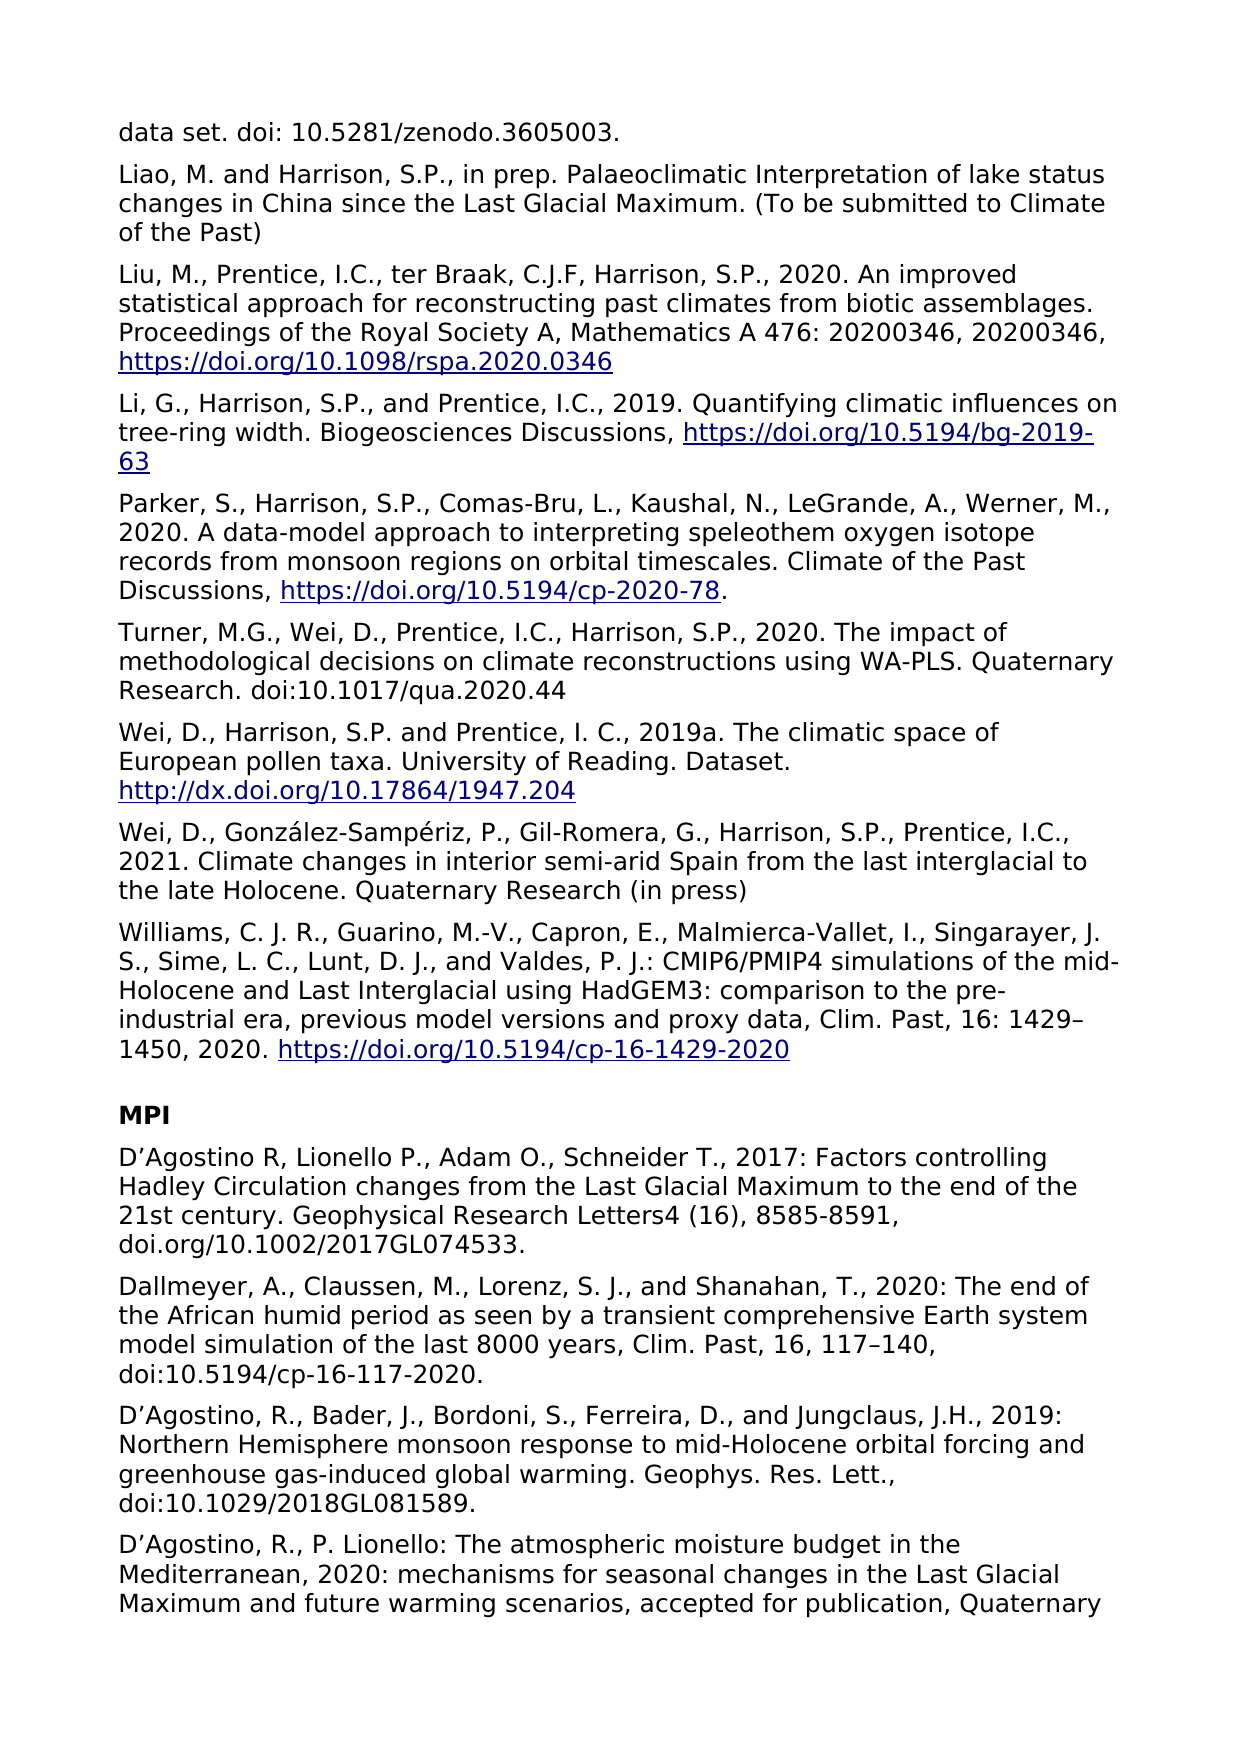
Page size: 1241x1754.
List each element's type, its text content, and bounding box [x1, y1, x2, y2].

text Turner, M.G., Wei, D., Prentice, I.C., Harrison, S.P., 2020. The impact of methodological decisions on climate reconstructions using WA-PLS. Quaternary Research. doi:10.1017/qua.2020.44 [118, 618, 1122, 706]
text Wei, D., González-Sampériz, P., Gil-Romera, G., Harrison, S.P., Prentice, I.C., 2021. Climate changes in interior semi-arid Spain from the last interglacial to the late Holocene. Quaternary Research (in press) [118, 818, 1122, 906]
text Liu, M., Prentice, I.C., ter Braak, C.J.F, Harrison, S.P., 2020. An improved statistical approach for reconstructing past climates from biotic assemblages. Proceedings of the Royal Society A, Mathematics A 476: 20200346, 20200346, https://doi.org/10.1098/rspa.2020.0346 [118, 260, 1122, 376]
text Wei, D., Harrison, S.P. and Prentice, I. C., 2019a. The climatic space of European pollen taxa. University of Reading. Dataset. http://dx.doi.org/10.17864/1947.204 [118, 718, 1122, 806]
text Liao, M. and Harrison, S.P., in prep. Palaeoclimatic Interpretation of lake status changes in China since the Last Glacial Maximum. (To be submitted to Climate of the Past) [118, 160, 1122, 247]
text data set. doi: 10.5281/zenodo.3605003. [118, 118, 1122, 147]
text Williams, C. J. R., Guarino, M.-V., Capron, E., Malmierca-Vallet, I., Singarayer, J. S., Sime, L. C., Lunt, D. J., and Valdes, P. J.: CMIP6/PMIP4 simulations of the mid-Holocene and Last Interglacial using HadGEM3: comparison to the pre-industrial era, previous model versions and proxy data, Clim. Past, 16: 1429–1450, 2020. https://doi.org/10.5194/cp-16-1429-2020 [118, 918, 1122, 1064]
subtitle MPI [118, 1101, 1122, 1131]
text D’Agostino R, Lionello P., Adam O., Schneider T., 2017: Factors controlling Hadley Circulation changes from the Last Glacial Maximum to the end of the 21st century. Geophysical Research Letters4 (16), 8585-8591, doi.org/10.1002/2017GL074533. [118, 1143, 1122, 1260]
text D’Agostino, R., Bader, J., Bordoni, S., Ferreira, D., and Jungclaus, J.H., 2019: Northern Hemisphere monsoon response to mid-Holocene orbital forcing and greenhouse gas-induced global warming. Geophys. Res. Lett., doi:10.1029/2018GL081589. [118, 1401, 1122, 1518]
text Dallmeyer, A., Claussen, M., Lorenz, S. J., and Shanahan, T., 2020: The end of the African humid period as seen by a transient comprehensive Earth system model simulation of the last 8000 years, Clim. Past, 16, 117–140, doi:10.5194/cp-16-117-2020. [118, 1272, 1122, 1389]
text Parker, S., Harrison, S.P., Comas-Bru, L., Kaushal, N., LeGrande, A., Werner, M., 2020. A data-model approach to interpreting speleothem oxygen isotope records from monsoon regions on orbital timescales. Climate of the Past Discussions, https://doi.org/10.5194/cp-2020-78. [118, 489, 1122, 606]
text D’Agostino, R., P. Lionello: The atmospheric moisture budget in the Mediterranean, 2020: mechanisms for seasonal changes in the Last Glacial Maximum and future warming scenarios, accepted for publication, Quaternary [118, 1531, 1122, 1618]
text Li, G., Harrison, S.P., and Prentice, I.C., 2019. Quantifying climatic influences on tree-ring width. Biogeosciences Discussions, https://doi.org/10.5194/bg-2019-63 [118, 389, 1122, 476]
